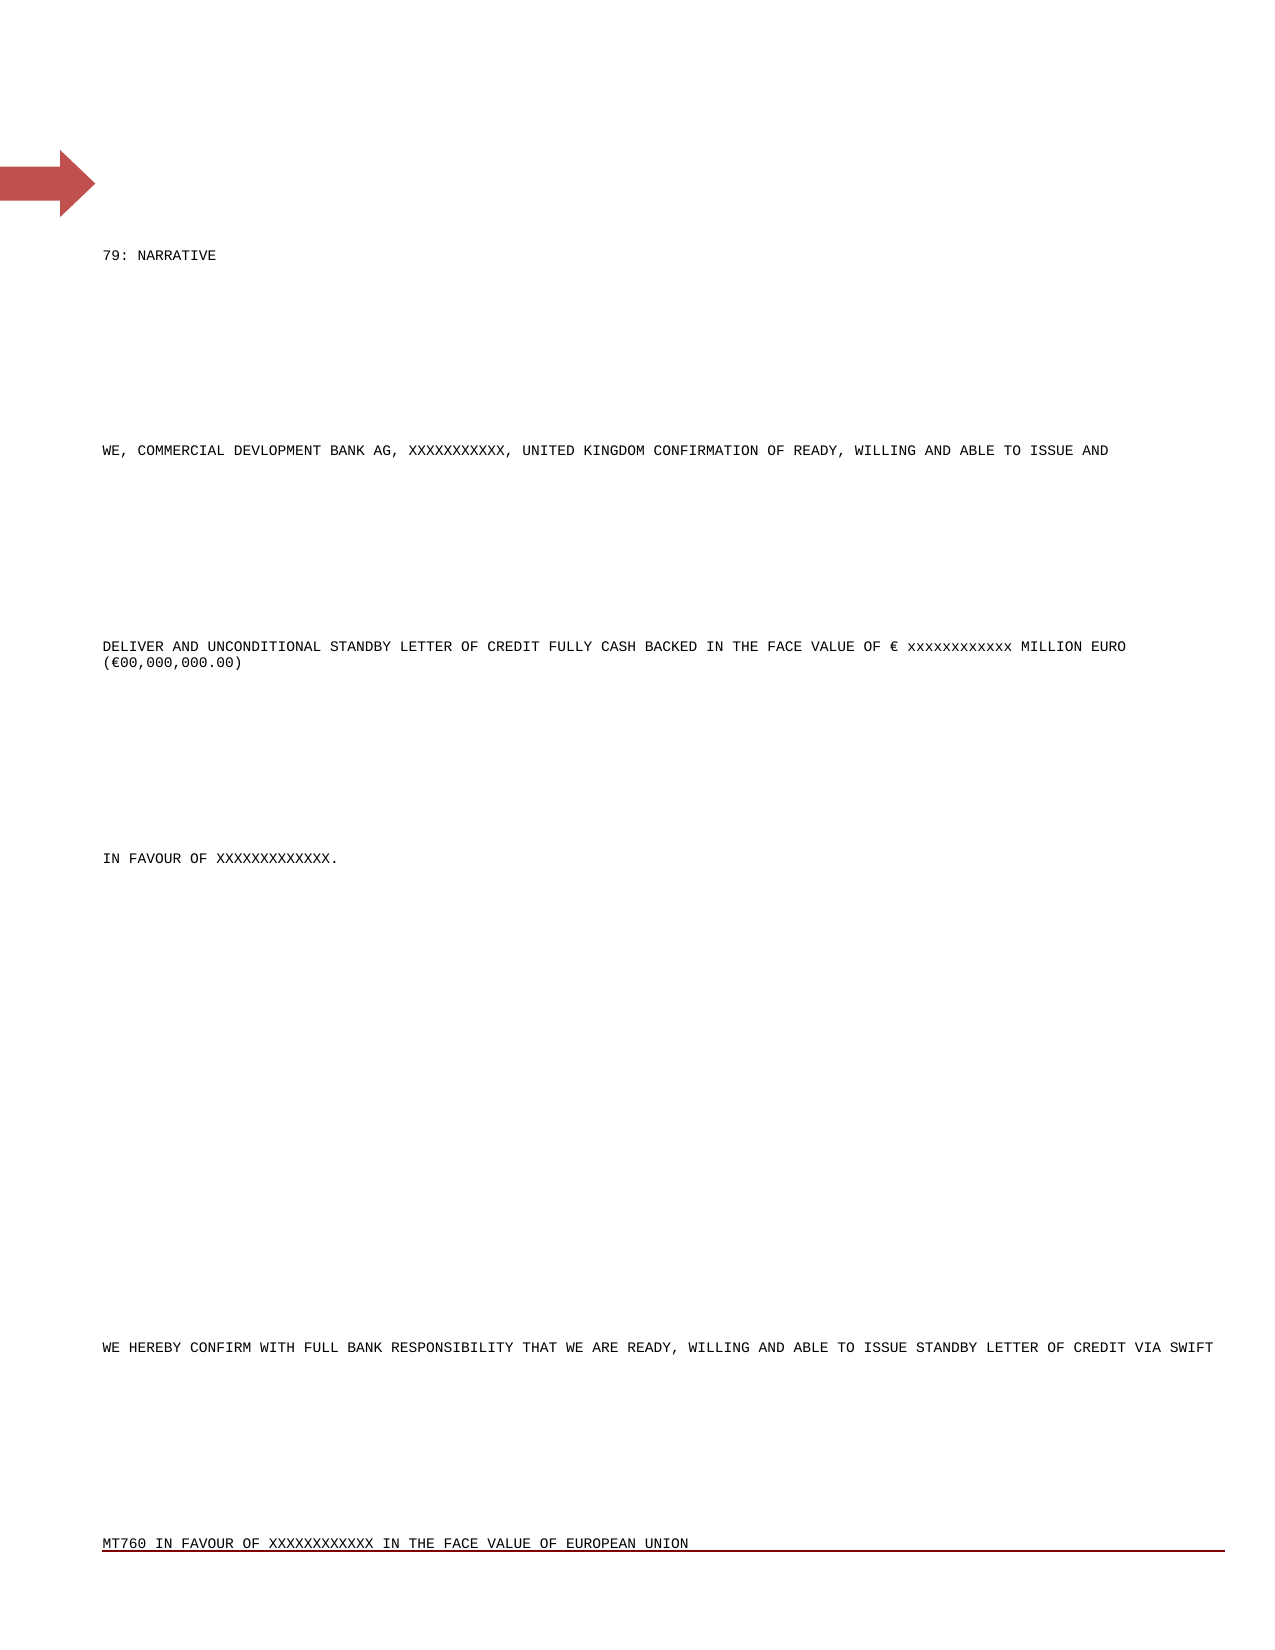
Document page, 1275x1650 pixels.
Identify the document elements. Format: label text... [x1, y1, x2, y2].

text MT760 IN FAVOUR OF XXXXXXXXXXXX IN THE FACE VALUE OF EUROPEAN UNION [102, 1536, 1225, 1550]
text IN FAVOUR OF XXXXXXXXXXXXX. [102, 851, 1225, 868]
text WE HEREBY CONFIRM WITH FULL BANK RESPONSIBILITY THAT WE ARE READY, WILLING AND ABLE TO ISSUE STANDBY LETTER OF CREDIT VIA SWIFT [102, 1340, 1225, 1357]
text 79: NARRATIVE [102, 248, 1225, 264]
text WE, COMMERCIAL DEVLOPMENT BANK AG, XXXXXXXXXXX, UNITED KINGDOM CONFIRMATION OF READY, WILLING AND ABLE TO ISSUE AND [102, 443, 1225, 460]
text DELIVER AND UNCONDITIONAL STANDBY LETTER OF CREDIT FULLY CASH BACKED IN THE FACE VALUE OF € xxxxxxxxxxxx MILLION EURO (€00,000,000.00) [102, 639, 1225, 672]
